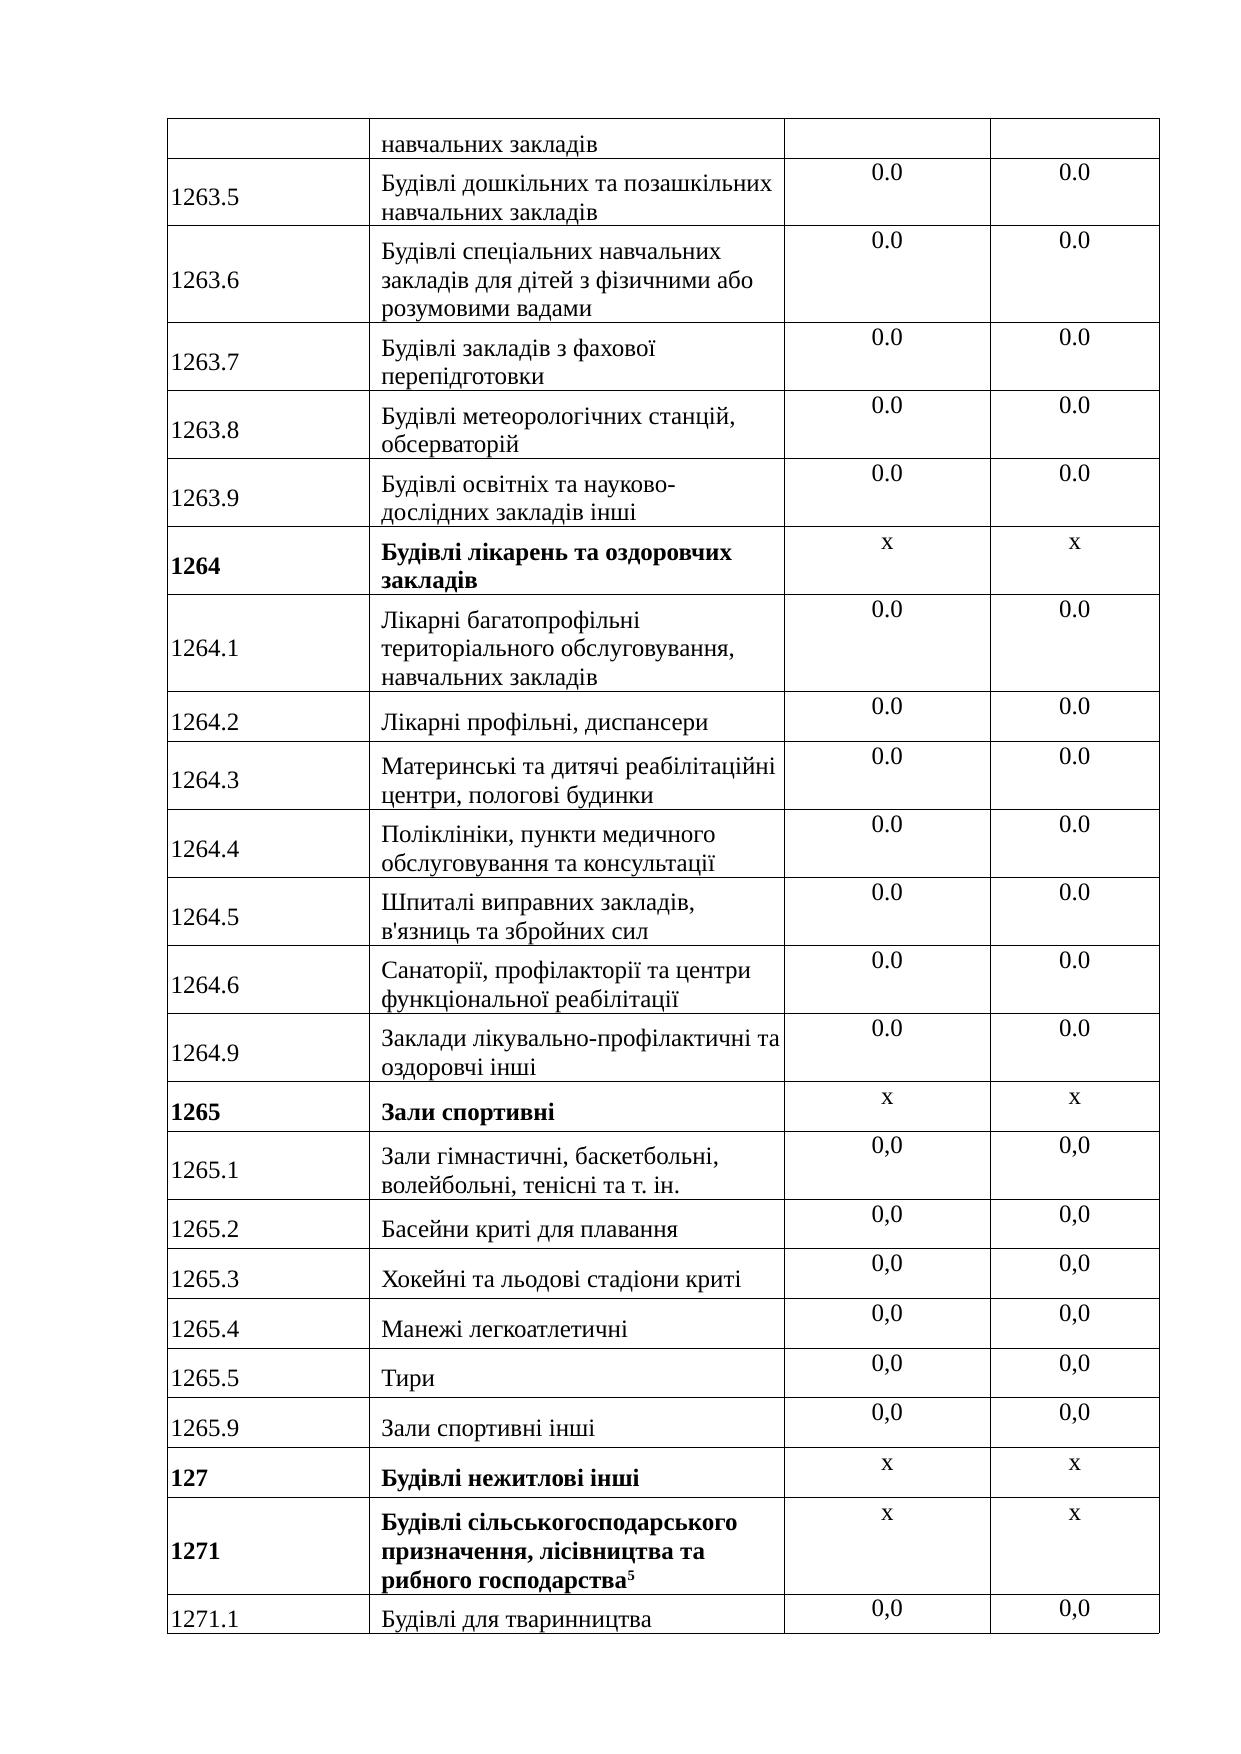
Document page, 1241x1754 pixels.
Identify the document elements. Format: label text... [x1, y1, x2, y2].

table_cell 1264.6 [168, 946, 369, 1013]
table_cell 0,0 [785, 1200, 990, 1248]
table_cell 0,0 [991, 1132, 1159, 1198]
table_cell Лікарні профільні, диспансери [370, 692, 784, 741]
table_cell 0.0 [991, 226, 1159, 322]
table_cell Лікарні багатопрофільні територіального обслуговування, навчальних закладів [370, 595, 784, 691]
table_cell 0,0 [785, 1249, 990, 1298]
table_cell 1265.2 [168, 1200, 369, 1248]
table_cell х [785, 1498, 990, 1593]
table_cell Тири [370, 1349, 784, 1397]
table_cell 0.0 [991, 391, 1159, 458]
table_cell Зали спортивні інші [370, 1398, 784, 1447]
table_cell [168, 119, 369, 157]
table_cell [785, 119, 990, 157]
table_cell Будівлі нежитлові інші [370, 1448, 784, 1497]
table_cell Будівлі дошкільних та позашкільних навчальних закладів [370, 159, 784, 225]
table_cell Заклади лікувально-профілактичні та оздоровчі інші [370, 1014, 784, 1081]
table_cell 1265.9 [168, 1398, 369, 1447]
table_cell 1271 [168, 1498, 369, 1593]
table_cell Басейни криті для плавання [370, 1200, 784, 1248]
table_cell 1271.1 [168, 1595, 369, 1633]
table_cell 1263.9 [168, 459, 369, 526]
table_cell 0,0 [785, 1299, 990, 1348]
table_cell 0.0 [991, 459, 1159, 526]
table_cell Будівлі метеорологічних станцій, обсерваторій [370, 391, 784, 458]
table_cell 1265.4 [168, 1299, 369, 1348]
table_cell 1265.3 [168, 1249, 369, 1298]
table_cell 0.0 [785, 692, 990, 741]
table_cell 1263.6 [168, 226, 369, 322]
table_cell 0.0 [785, 1014, 990, 1081]
table_cell х [991, 1082, 1159, 1131]
table_cell 0.0 [991, 878, 1159, 945]
table_cell Материнські та дитячі реабілітаційні центри, пологові будинки [370, 742, 784, 809]
table_cell 1264.3 [168, 742, 369, 809]
table_cell х [785, 1082, 990, 1131]
table_cell 1265.1 [168, 1132, 369, 1198]
table_cell Манежі легкоатлетичні [370, 1299, 784, 1348]
table_cell х [991, 527, 1159, 594]
table_cell 0.0 [991, 159, 1159, 225]
table_cell 0,0 [991, 1249, 1159, 1298]
table_cell 0.0 [785, 391, 990, 458]
table_cell Хокейні та льодові стадіони криті [370, 1249, 784, 1298]
table_cell 1264.4 [168, 810, 369, 877]
table_cell 0.0 [785, 878, 990, 945]
table_cell 0.0 [991, 595, 1159, 691]
table_cell 0.0 [991, 810, 1159, 877]
table_cell Будівлі для тваринництва [370, 1595, 784, 1633]
table_cell 0,0 [785, 1595, 990, 1633]
table_cell [991, 119, 1159, 157]
table_cell 0.0 [785, 226, 990, 322]
table_cell 0,0 [785, 1132, 990, 1198]
table_cell 1263.5 [168, 159, 369, 225]
table_cell 1263.8 [168, 391, 369, 458]
table_cell Будівлі спеціальних навчальних закладів для дітей з фізичними або розумовими вадами [370, 226, 784, 322]
table_cell 1264.1 [168, 595, 369, 691]
table_cell х [785, 1448, 990, 1497]
table_cell 0,0 [991, 1398, 1159, 1447]
table_cell 0,0 [991, 1349, 1159, 1397]
table_cell 0.0 [785, 742, 990, 809]
table_cell 0.0 [785, 459, 990, 526]
table_cell х [785, 527, 990, 594]
table_cell 1265 [168, 1082, 369, 1131]
table_cell 1264.5 [168, 878, 369, 945]
table_cell 127 [168, 1448, 369, 1497]
table_cell Будівлі закладів з фахової перепідготовки [370, 323, 784, 390]
table_cell навчальних закладів [370, 119, 784, 157]
table_cell 0.0 [991, 742, 1159, 809]
table_cell 1264.9 [168, 1014, 369, 1081]
table_cell Поліклініки, пункти медичного обслуговування та консультації [370, 810, 784, 877]
table_cell х [991, 1498, 1159, 1593]
table_cell Зали спортивні [370, 1082, 784, 1131]
table_cell 1264 [168, 527, 369, 594]
table_cell Будівлі лікарень та оздоровчих закладів [370, 527, 784, 594]
table_cell 0,0 [991, 1200, 1159, 1248]
table_cell 0,0 [785, 1349, 990, 1397]
table_cell 1265.5 [168, 1349, 369, 1397]
table_cell Шпиталі виправних закладів, в'язниць та збройних сил [370, 878, 784, 945]
table_cell 0.0 [991, 692, 1159, 741]
table_cell Будівлі освітніх та науково-дослідних закладів інші [370, 459, 784, 526]
table_cell 1264.2 [168, 692, 369, 741]
table_cell Будівлі сільськогосподарського призначення, лісівництва та рибного господарства5 [370, 1498, 784, 1593]
table_cell 0.0 [785, 323, 990, 390]
table_cell х [991, 1448, 1159, 1497]
table_cell 0.0 [785, 946, 990, 1013]
table_cell 1263.7 [168, 323, 369, 390]
table_cell 0,0 [785, 1398, 990, 1447]
table_cell Санаторії, профілакторії та центри функціональної реабілітації [370, 946, 784, 1013]
table_cell 0.0 [785, 810, 990, 877]
table_cell 0.0 [785, 159, 990, 225]
table_cell 0.0 [991, 946, 1159, 1013]
table_cell 0,0 [991, 1299, 1159, 1348]
table_cell 0,0 [991, 1595, 1159, 1633]
table_cell Зали гімнастичні, баскетбольні, волейбольні, тенісні та т. ін. [370, 1132, 784, 1198]
table_cell 0.0 [785, 595, 990, 691]
table_cell 0.0 [991, 1014, 1159, 1081]
table_cell 0.0 [991, 323, 1159, 390]
